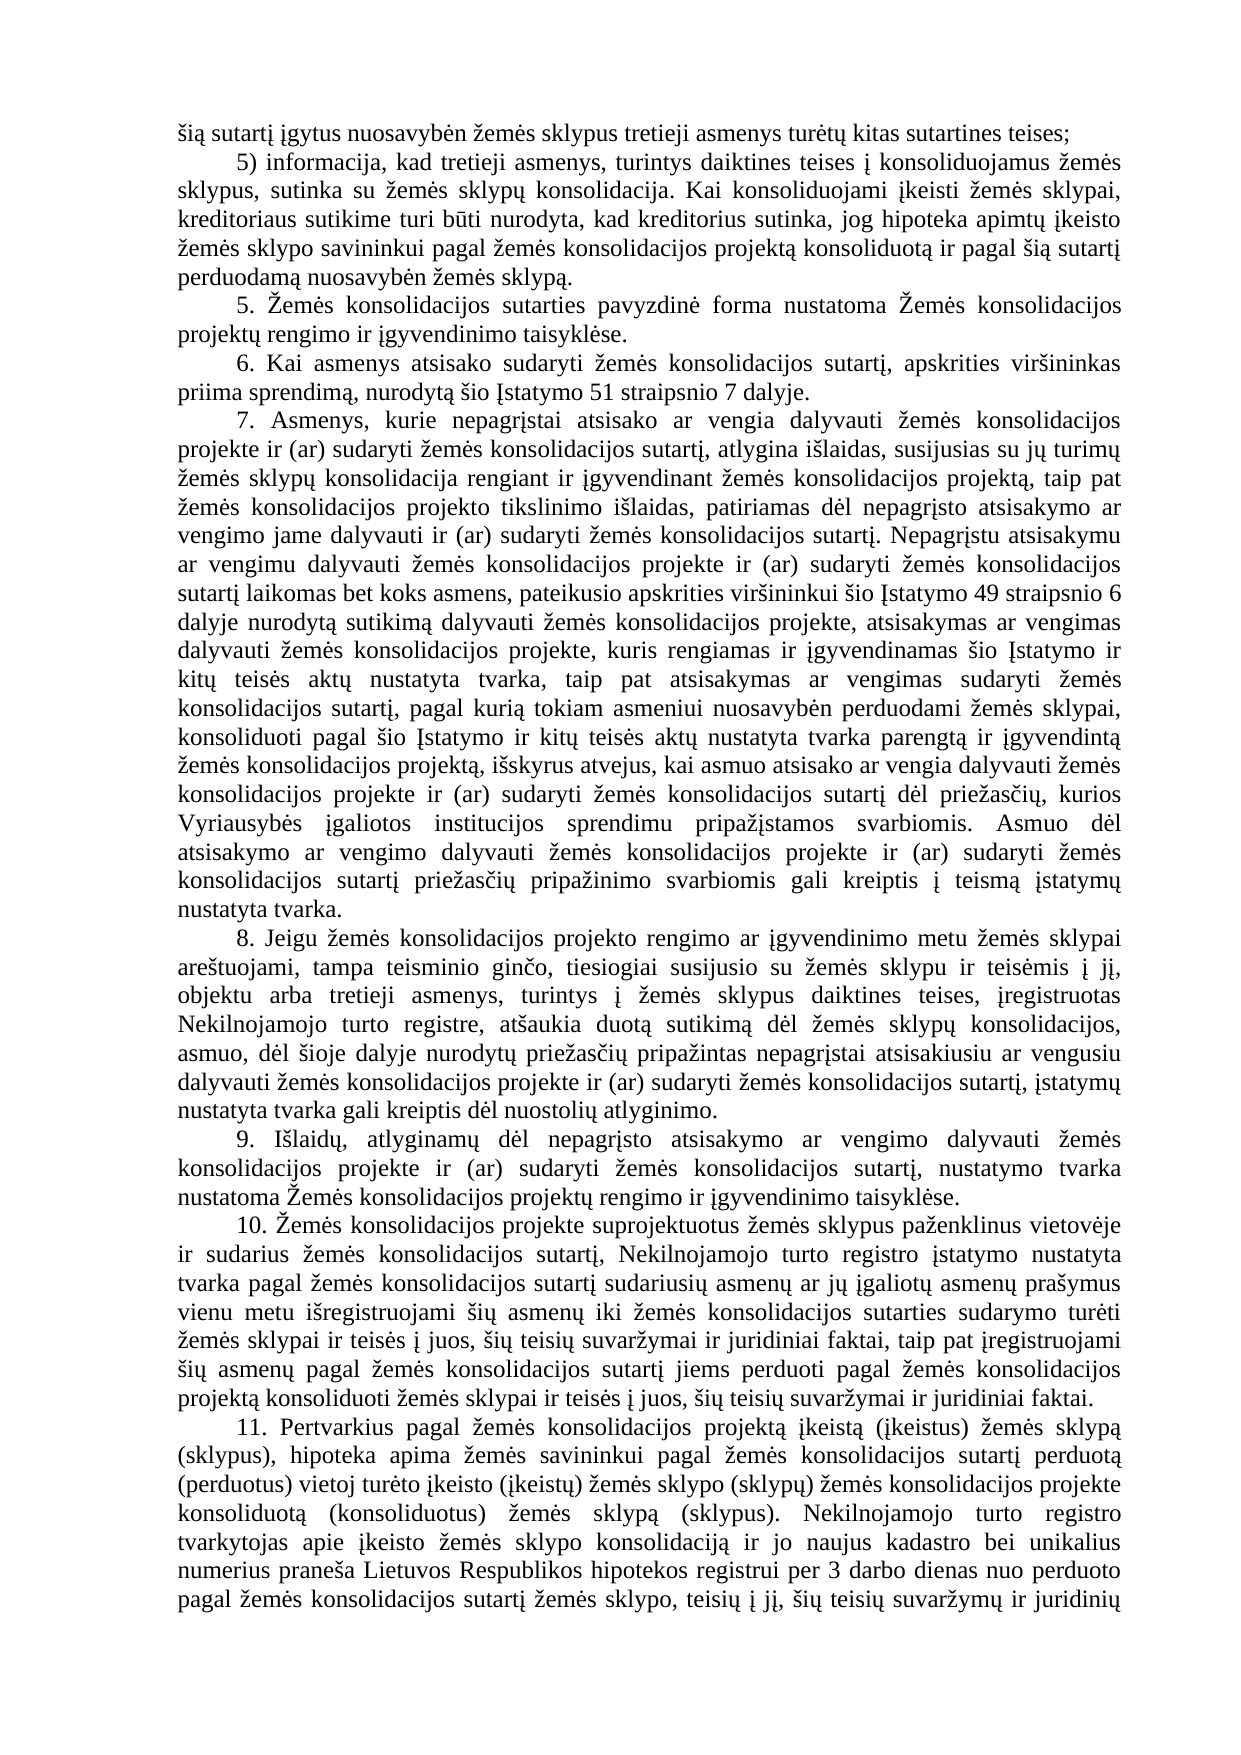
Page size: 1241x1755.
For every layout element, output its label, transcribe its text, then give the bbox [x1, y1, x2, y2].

text 6. Kai asmenys atsisako sudaryti žemės konsolidacijos sutartį, apskrities viršininkas priima sprendimą, nurodytą šio Įstatymo 51 straipsnio 7 dalyje. [177, 348, 1122, 406]
text 5. Žemės konsolidacijos sutarties pavyzdinė forma nustatoma Žemės konsolidacijos projektų rengimo ir įgyvendinimo taisyklėse. [177, 291, 1122, 348]
text 7. Asmenys, kurie nepagrįstai atsisako ar vengia dalyvauti žemės konsolidacijos projekte ir (ar) sudaryti žemės konsolidacijos sutartį, atlygina išlaidas, susijusias su jų turimų žemės sklypų konsolidacija rengiant ir įgyvendinant žemės konsolidacijos projektą, taip pat žemės konsolidacijos projekto tikslinimo išlaidas, patiriamas dėl nepagrįsto atsisakymo ar vengimo jame dalyvauti ir (ar) sudaryti žemės konsolidacijos sutartį. Nepagrįstu atsisakymu ar vengimu dalyvauti žemės konsolidacijos projekte ir (ar) sudaryti žemės konsolidacijos sutartį laikomas bet koks asmens, pateikusio apskrities viršininkui šio Įstatymo 49 straipsnio 6 dalyje nurodytą sutikimą dalyvauti žemės konsolidacijos projekte, atsisakymas ar vengimas dalyvauti žemės konsolidacijos projekte, kuris rengiamas ir įgyvendinamas šio Įstatymo ir kitų teisės aktų nustatyta tvarka, taip pat atsisakymas ar vengimas sudaryti žemės konsolidacijos sutartį, pagal kurią tokiam asmeniui nuosavybėn perduodami žemės sklypai, konsoliduoti pagal šio Įstatymo ir kitų teisės aktų nustatyta tvarka parengtą ir įgyvendintą žemės konsolidacijos projektą, išskyrus atvejus, kai asmuo atsisako ar vengia dalyvauti žemės konsolidacijos projekte ir (ar) sudaryti žemės konsolidacijos sutartį dėl priežasčių, kurios Vyriausybės įgaliotos institucijos sprendimu pripažįstamos svarbiomis. Asmuo dėl atsisakymo ar vengimo dalyvauti žemės konsolidacijos projekte ir (ar) sudaryti žemės konsolidacijos sutartį priežasčių pripažinimo svarbiomis gali kreiptis į teismą įstatymų nustatyta tvarka. [177, 406, 1122, 923]
text 9. Išlaidų, atlyginamų dėl nepagrįsto atsisakymo ar vengimo dalyvauti žemės konsolidacijos projekte ir (ar) sudaryti žemės konsolidacijos sutartį, nustatymo tvarka nustatoma Žemės konsolidacijos projektų rengimo ir įgyvendinimo taisyklėse. [177, 1124, 1122, 1211]
text 10. Žemės konsolidacijos projekte suprojektuotus žemės sklypus paženklinus vietovėje ir sudarius žemės konsolidacijos sutartį, Nekilnojamojo turto registro įstatymo nustatyta tvarka pagal žemės konsolidacijos sutartį sudariusių asmenų ar jų įgaliotų asmenų prašymus vienu metu išregistruojami šių asmenų iki žemės konsolidacijos sutarties sudarymo turėti žemės sklypai ir teisės į juos, šių teisių suvaržymai ir juridiniai faktai, taip pat įregistruojami šių asmenų pagal žemės konsolidacijos sutartį jiems perduoti pagal žemės konsolidacijos projektą konsoliduoti žemės sklypai ir teisės į juos, šių teisių suvaržymai ir juridiniai faktai. [177, 1211, 1122, 1412]
text 5) informacija, kad tretieji asmenys, turintys daiktines teises į konsoliduojamus žemės sklypus, sutinka su žemės sklypų konsolidacija. Kai konsoliduojami įkeisti žemės sklypai, kreditoriaus sutikime turi būti nurodyta, kad kreditorius sutinka, jog hipoteka apimtų įkeisto žemės sklypo savininkui pagal žemės konsolidacijos projektą konsoliduotą ir pagal šią sutartį perduodamą nuosavybėn žemės sklypą. [177, 147, 1122, 291]
text 8. Jeigu žemės konsolidacijos projekto rengimo ar įgyvendinimo metu žemės sklypai areštuojami, tampa teisminio ginčo, tiesiogiai susijusio su žemės sklypu ir teisėmis į jį, objektu arba tretieji asmenys, turintys į žemės sklypus daiktines teises, įregistruotas Nekilnojamojo turto registre, atšaukia duotą sutikimą dėl žemės sklypų konsolidacijos, asmuo, dėl šioje dalyje nurodytų priežasčių pripažintas nepagrįstai atsisakiusiu ar vengusiu dalyvauti žemės konsolidacijos projekte ir (ar) sudaryti žemės konsolidacijos sutartį, įstatymų nustatyta tvarka gali kreiptis dėl nuostolių atlyginimo. [177, 923, 1122, 1124]
text 11. Pertvarkius pagal žemės konsolidacijos projektą įkeistą (įkeistus) žemės sklypą (sklypus), hipoteka apima žemės savininkui pagal žemės konsolidacijos sutartį perduotą (perduotus) vietoj turėto įkeisto (įkeistų) žemės sklypo (sklypų) žemės konsolidacijos projekte konsoliduotą (konsoliduotus) žemės sklypą (sklypus). Nekilnojamojo turto registro tvarkytojas apie įkeisto žemės sklypo konsolidaciją ir jo naujus kadastro bei unikalius numerius praneša Lietuvos Respublikos hipotekos registrui per 3 darbo dienas nuo perduoto pagal žemės konsolidacijos sutartį žemės sklypo, teisių į jį, šių teisių suvaržymų ir juridinių [177, 1412, 1122, 1613]
text šią sutartį įgytus nuosavybėn žemės sklypus tretieji asmenys turėtų kitas sutartines teises; [177, 118, 1122, 147]
